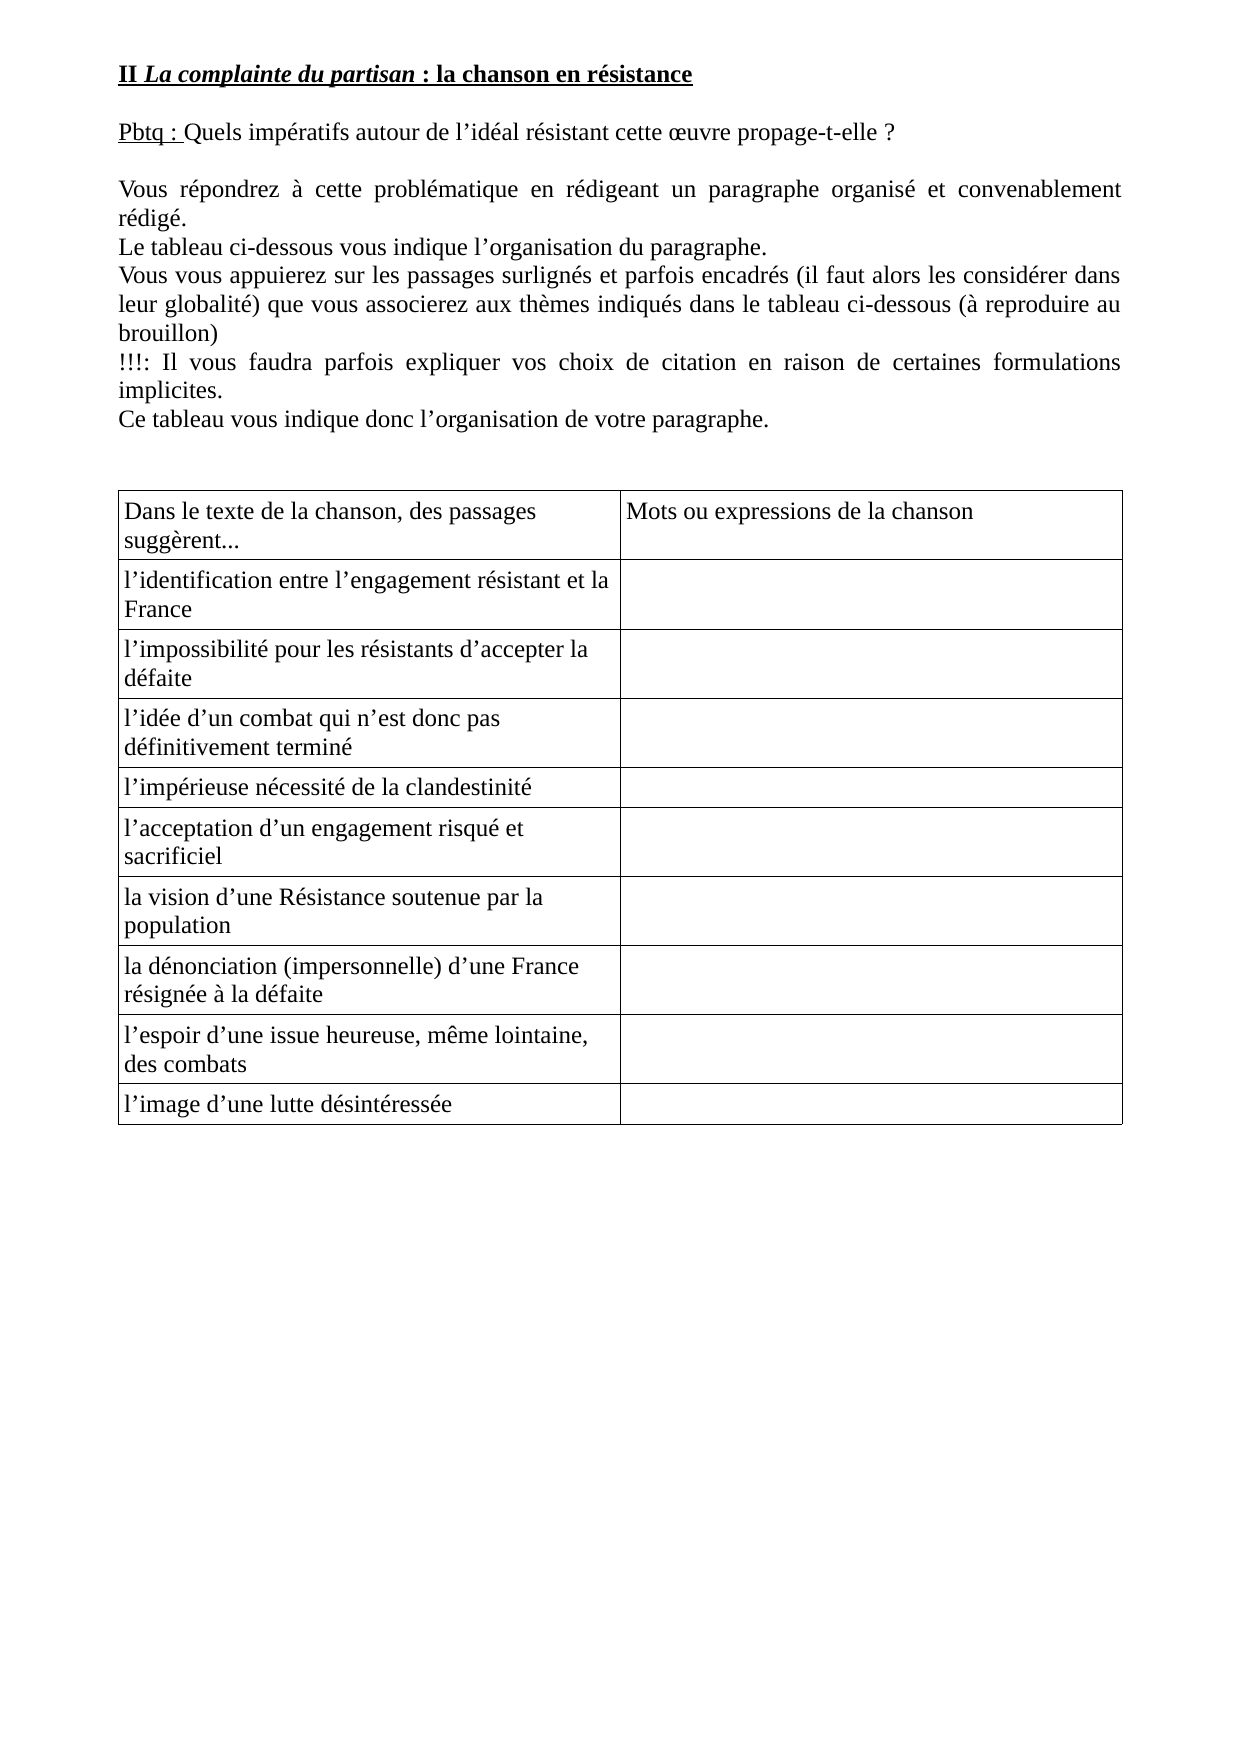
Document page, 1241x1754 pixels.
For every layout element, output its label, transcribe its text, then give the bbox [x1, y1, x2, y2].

table_cell [621, 946, 1122, 1014]
table_cell l’idée d’un combat qui n’est donc pas définitivement terminé [119, 699, 620, 767]
table_cell [621, 630, 1122, 697]
text Le tableau ci-dessous vous indique l’organisation du paragraphe. [118, 232, 1122, 260]
table_cell l’impossibilité pour les résistants d’accepter la défaite [119, 630, 620, 697]
text Vous vous appuierez sur les passages surlignés et parfois encadrés (il faut alors les considérer dans leur globalité) que vous associerez aux thèmes indiqués dans le tableau ci-dessous (à reproduire au brouillon) [118, 260, 1122, 347]
text Vous répondrez à cette problématique en rédigeant un paragraphe organisé et convenablement rédigé. [118, 174, 1122, 232]
table_cell [621, 808, 1122, 876]
table_cell [621, 768, 1122, 807]
text Pbtq : Quels impératifs autour de l’idéal résistant cette œuvre propage-t-elle ? [118, 117, 1122, 145]
table_cell l’image d’une lutte désintéressée [119, 1084, 620, 1123]
table_cell [621, 560, 1122, 628]
text Ce tableau vous indique donc l’organisation de votre paragraphe. [118, 404, 1122, 433]
table_cell l’identification entre l’engagement résistant et la France [119, 560, 620, 628]
table_cell l’acceptation d’un engagement risqué et sacrificiel [119, 808, 620, 876]
table_header Dans le texte de la chanson, des passages suggèrent... [119, 491, 620, 559]
table_cell [621, 877, 1122, 945]
table_cell [621, 699, 1122, 767]
table_cell [621, 1015, 1122, 1083]
text II La complainte du partisan : la chanson en résistance [118, 59, 1122, 88]
table_cell [621, 1084, 1122, 1123]
table_cell la dénonciation (impersonnelle) d’une France résignée à la défaite [119, 946, 620, 1014]
table_cell l’espoir d’une issue heureuse, même lointaine, des combats [119, 1015, 620, 1083]
text !!!: Il vous faudra parfois expliquer vos choix de citation en raison de certaines formulations implicites. [118, 347, 1122, 404]
table_header Mots ou expressions de la chanson [621, 491, 1122, 559]
table_cell la vision d’une Résistance soutenue par la population [119, 877, 620, 945]
table_cell l’impérieuse nécessité de la clandestinité [119, 768, 620, 807]
